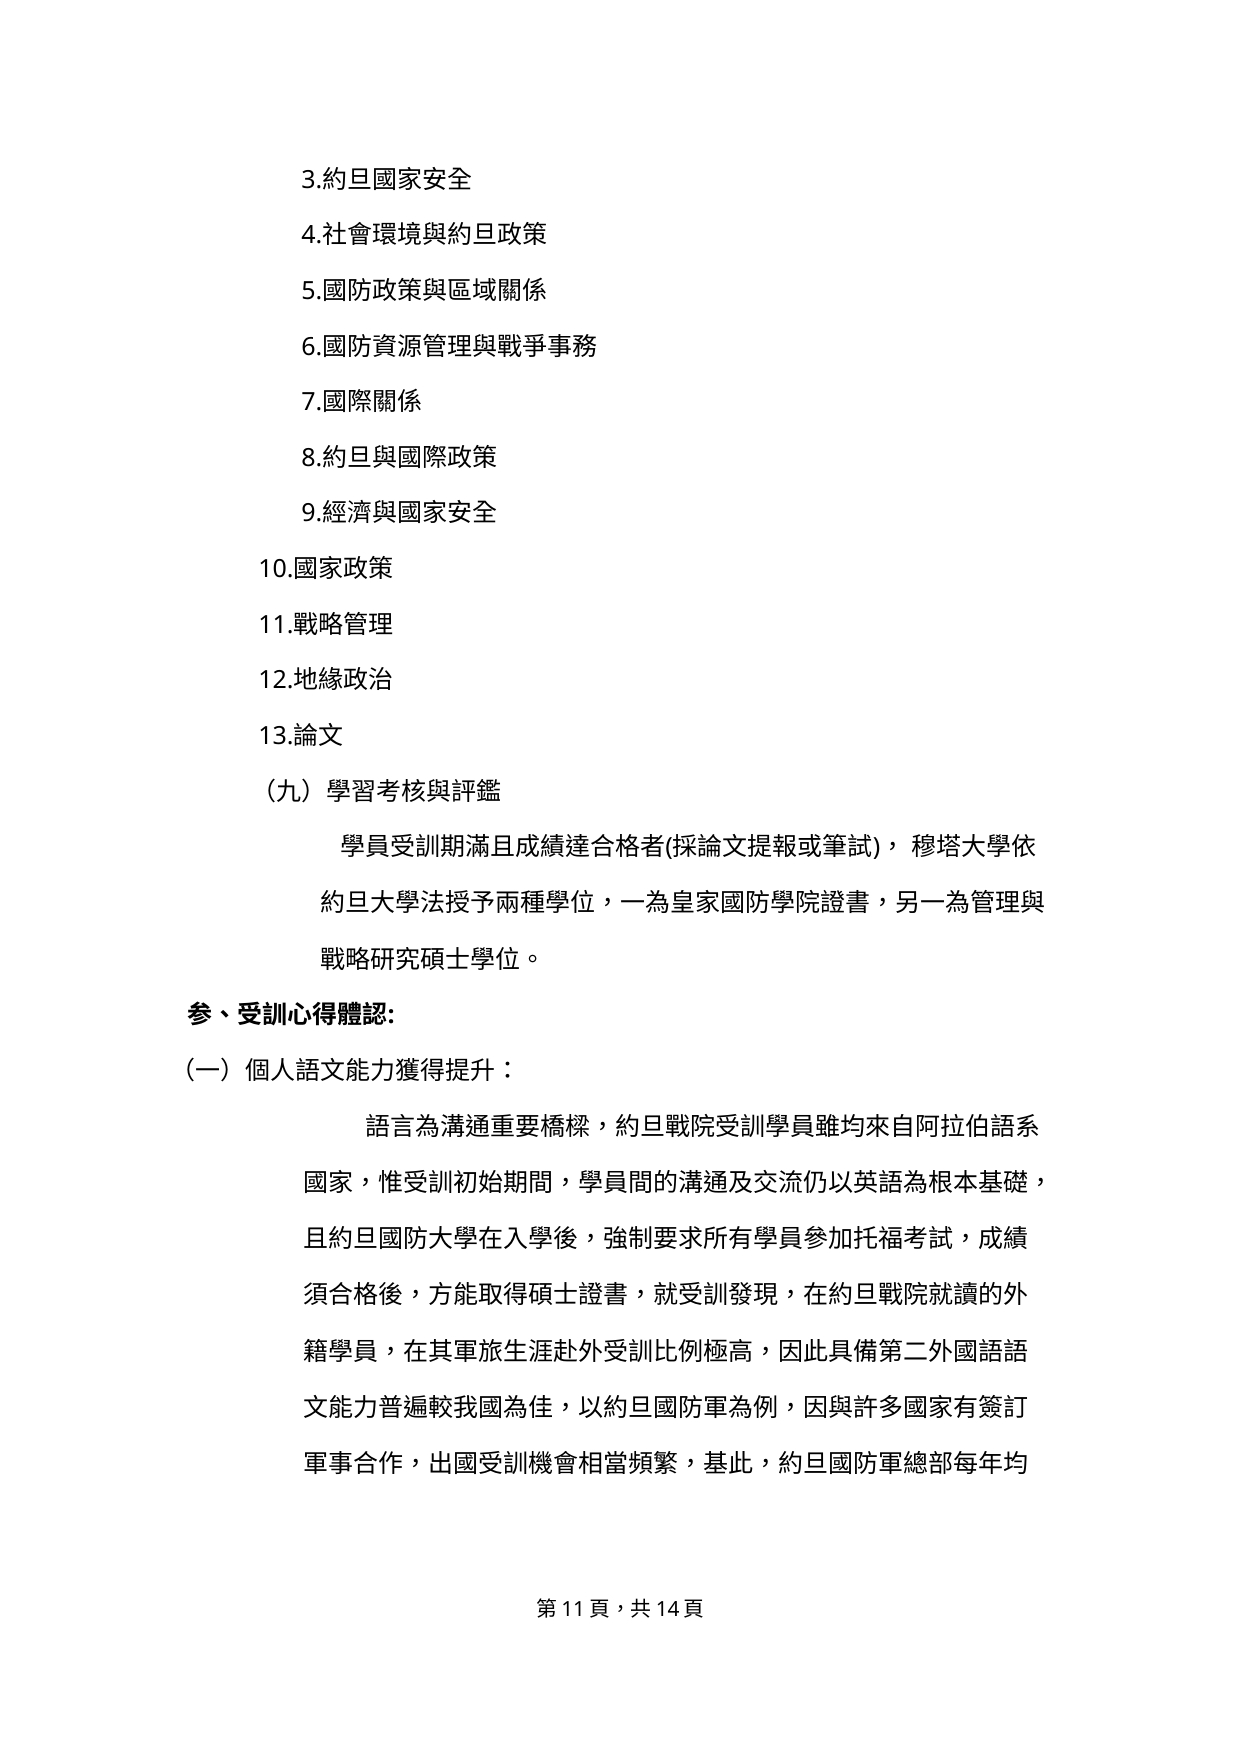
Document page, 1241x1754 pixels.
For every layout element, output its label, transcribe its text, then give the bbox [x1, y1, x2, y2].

text 10.國家政策 [187, 548, 1053, 585]
text 12.地緣政治 [187, 659, 1053, 697]
text 6.國防資源管理與戰爭事務 [187, 325, 1053, 363]
text 5.國防政策與區域關係 [187, 270, 1053, 307]
text 7.國際關係 [187, 381, 1053, 418]
text 學員受訓期滿且成績達合格者(採論文提報或筆試)， 穆塔大學依約旦大學法授予兩種學位，一為皇家國防學院證書，另一為管理與戰略研究碩士學位。 [282, 826, 1053, 976]
text 参、受訓心得體認: [187, 994, 1053, 1032]
text （一）個人語文能力獲得提升： [157, 1050, 1053, 1087]
text 3.約旦國家安全 [187, 158, 1053, 196]
text （九）學習考核與評鑑 [187, 770, 1053, 808]
text 11.戰略管理 [187, 603, 1053, 641]
text 13.論文 [187, 715, 1053, 752]
text 9.經濟與國家安全 [187, 492, 1053, 530]
text 4.社會環境與約旦政策 [187, 214, 1053, 252]
text 語言為溝通重要橋樑，約旦戰院受訓學員雖均來自阿拉伯語系國家，惟受訓初始期間，學員間的溝通及交流仍以英語為根本基礎，且約旦國防大學在入學後，強制要求所有學員參加托福考試，成績須合格後，方能取得碩士證書，就受訓發現，在約旦戰院就讀的外籍學員，在其軍旅生涯赴外受訓比例極高，因此具備第二外國語語文能力普遍較我國為佳，以約旦國防軍為例，因與許多國家有簽訂軍事合作，出國受訓機會相當頻繁，基此，約旦國防軍總部每年均 [304, 1105, 1053, 1480]
text 8.約旦與國際政策 [187, 437, 1053, 474]
